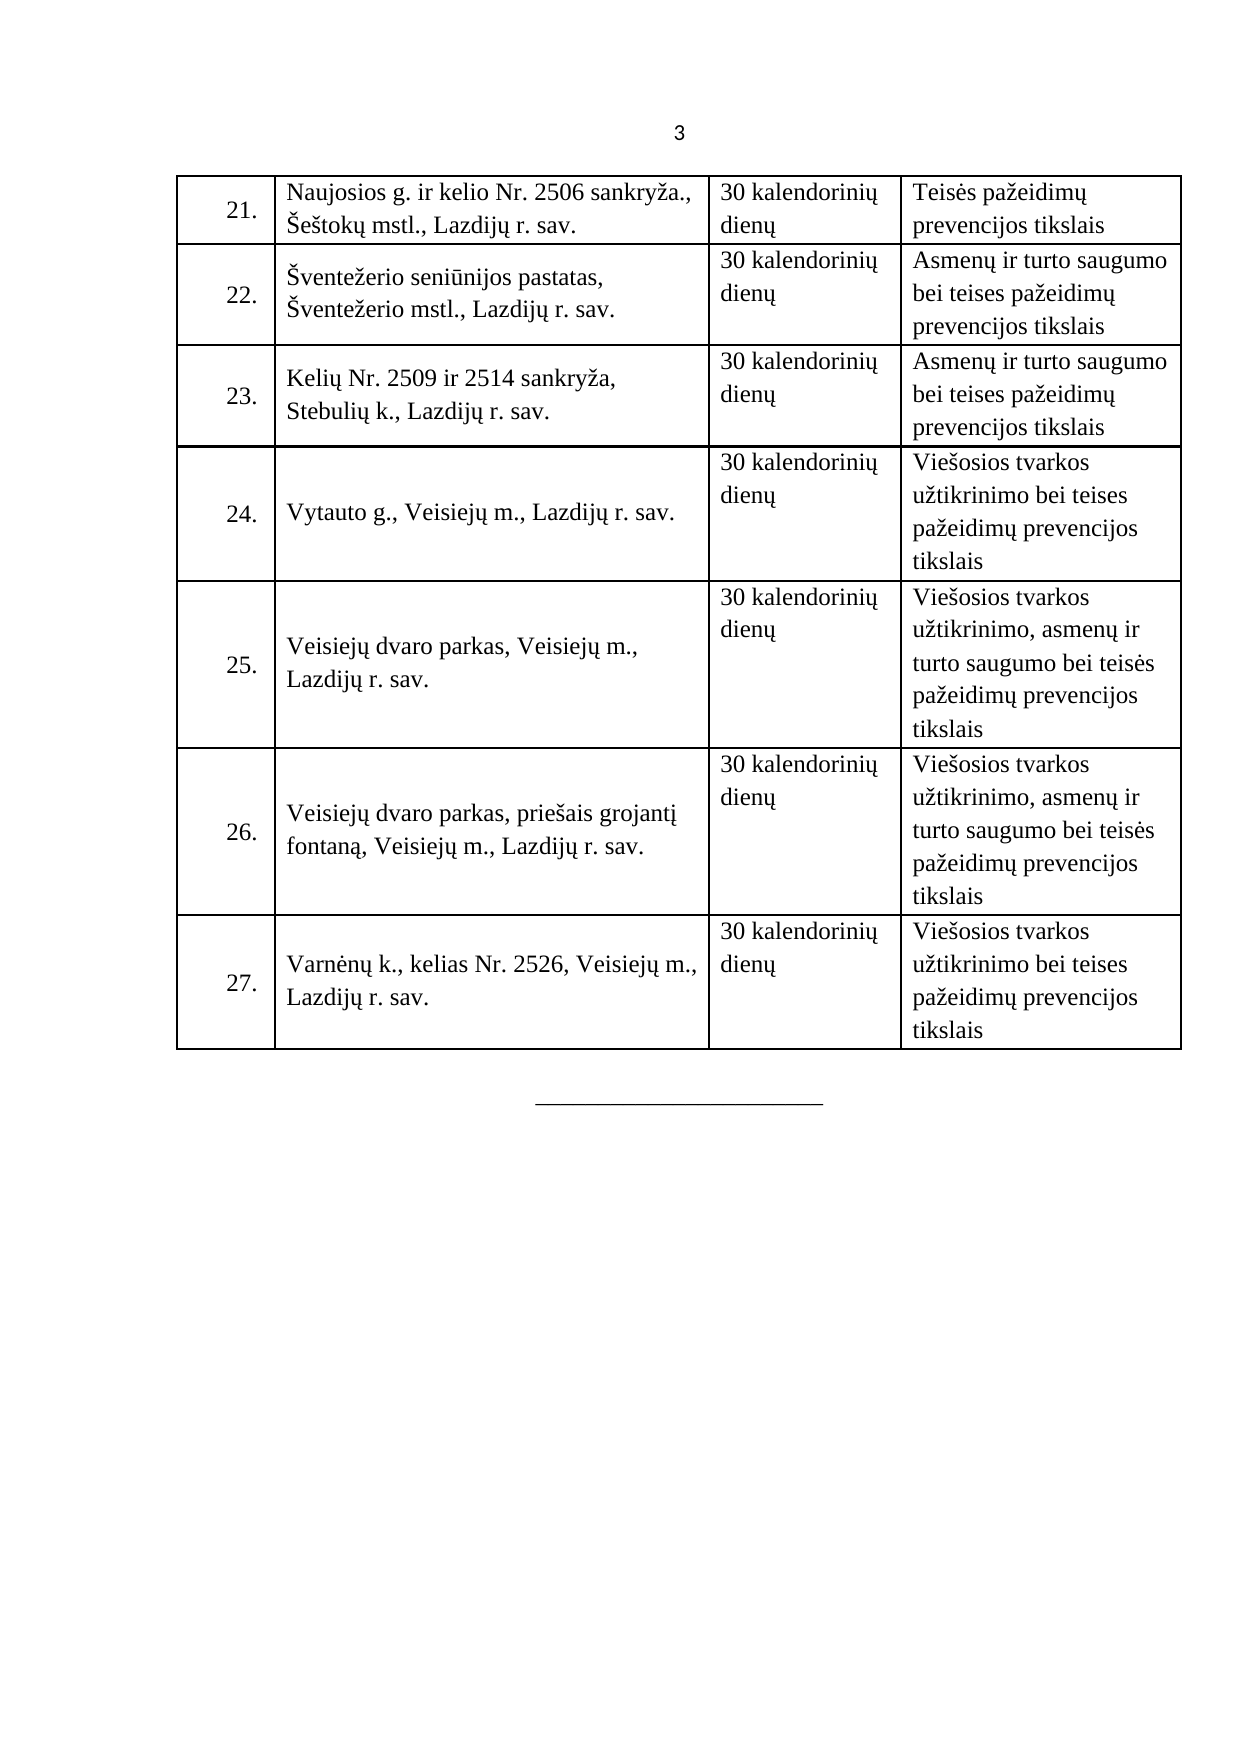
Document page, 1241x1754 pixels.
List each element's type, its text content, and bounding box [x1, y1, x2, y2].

table_cell 30 kalendorinių dienų [710, 346, 900, 445]
table_cell Asmenų ir turto saugumo bei teises pažeidimų prevencijos tikslais [902, 245, 1180, 344]
table_cell Teisės pažeidimų prevencijos tikslais [902, 177, 1180, 243]
table_cell Vytauto g., Veisiejų m., Lazdijų r. sav. [276, 448, 708, 579]
table_cell Viešosios tvarkos užtikrinimo bei teises pažeidimų prevencijos tikslais [902, 448, 1180, 579]
table_cell 30 kalendorinių dienų [710, 582, 900, 747]
table_cell 27. [178, 916, 274, 1048]
table_cell Viešosios tvarkos užtikrinimo bei teises pažeidimų prevencijos tikslais [902, 916, 1180, 1048]
table_cell Kelių Nr. 2509 ir 2514 sankryža, Stebulių k., Lazdijų r. sav. [276, 346, 708, 445]
table_cell 30 kalendorinių dienų [710, 749, 900, 914]
table_cell Naujosios g. ir kelio Nr. 2506 sankryža., Šeštokų mstl., Lazdijų r. sav. [276, 177, 708, 243]
table_cell 30 kalendorinių dienų [710, 916, 900, 1048]
table_cell Veisiejų dvaro parkas, Veisiejų m., Lazdijų r. sav. [276, 582, 708, 747]
table_cell 30 kalendorinių dienų [710, 177, 900, 243]
text _______________________ [177, 1079, 1181, 1108]
table_cell 30 kalendorinių dienų [710, 448, 900, 579]
table_cell 25. [178, 582, 274, 747]
table_cell 24. [178, 448, 274, 579]
table_cell 23. [178, 346, 274, 445]
table_cell 21. [178, 177, 274, 243]
table_cell Viešosios tvarkos užtikrinimo, asmenų ir turto saugumo bei teisės pažeidimų prevencijos tikslais [902, 749, 1180, 914]
table_cell Viešosios tvarkos užtikrinimo, asmenų ir turto saugumo bei teisės pažeidimų prevencijos tikslais [902, 582, 1180, 747]
table_cell Šventežerio seniūnijos pastatas, Šventežerio mstl., Lazdijų r. sav. [276, 245, 708, 344]
table_cell Veisiejų dvaro parkas, priešais grojantį fontaną, Veisiejų m., Lazdijų r. sav. [276, 749, 708, 914]
table_cell 26. [178, 749, 274, 914]
table_cell Asmenų ir turto saugumo bei teises pažeidimų prevencijos tikslais [902, 346, 1180, 445]
table_cell 22. [178, 245, 274, 344]
table_cell 30 kalendorinių dienų [710, 245, 900, 344]
table_cell Varnėnų k., kelias Nr. 2526, Veisiejų m., Lazdijų r. sav. [276, 916, 708, 1048]
